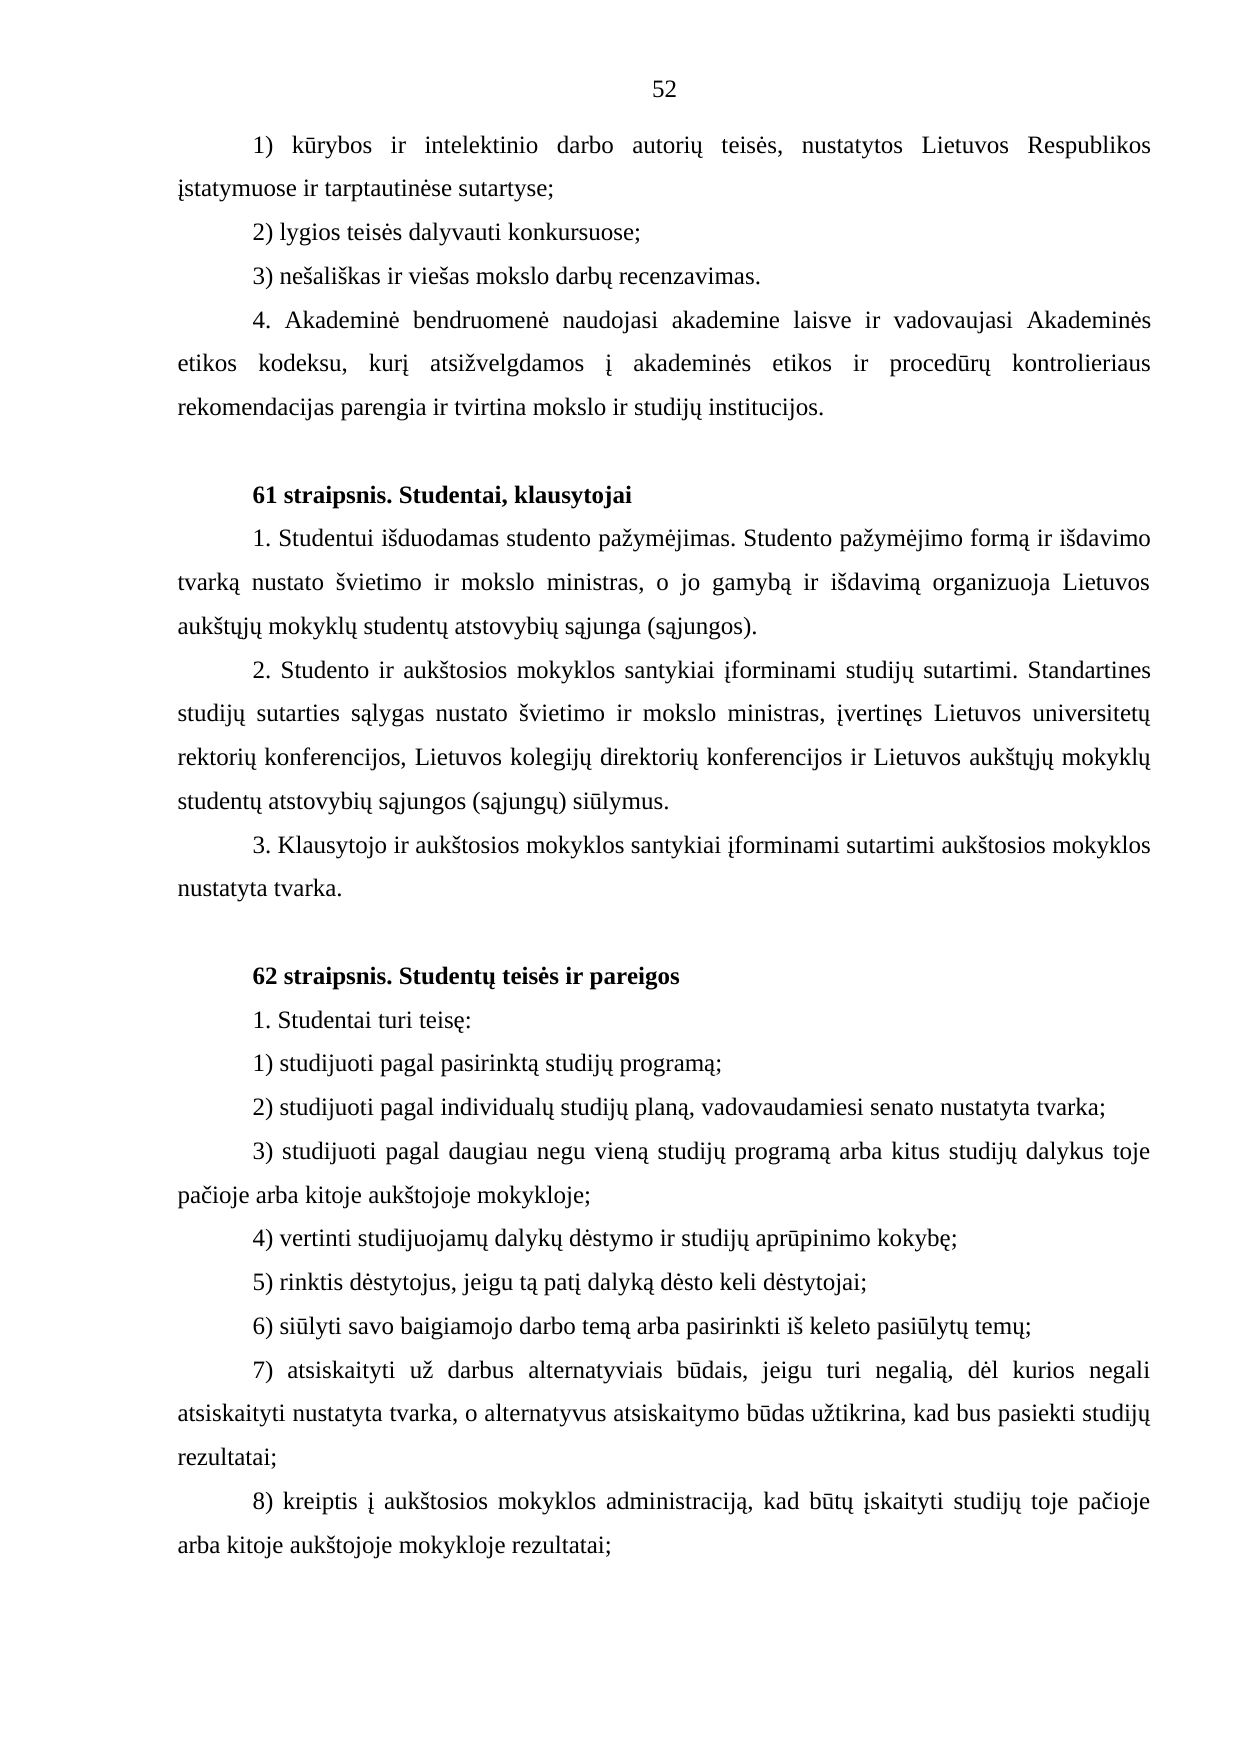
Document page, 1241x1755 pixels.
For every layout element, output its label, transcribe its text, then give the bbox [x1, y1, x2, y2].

text 1. Studentai turi teisę: [177, 993, 1152, 1037]
text 3) studijuoti pagal daugiau negu vieną studijų programą arba kitus studijų dalykus toje pačioje arba kitoje aukštojoje mokykloje; [177, 1124, 1152, 1212]
text 6) siūlyti savo baigiamojo darbo temą arba pasirinkti iš keleto pasiūlytų temų; [177, 1299, 1152, 1343]
text 1) kūrybos ir intelektinio darbo autorių teisės, nustatytos Lietuvos Respublikos įstatymuose ir tarptautinėse sutartyse; [177, 118, 1152, 206]
text 1. Studentui išduodamas studento pažymėjimas. Studento pažymėjimo formą ir išdavimo tvarką nustato švietimo ir mokslo ministras, o jo gamybą ir išdavimą organizuoja Lietuvos aukštųjų mokyklų studentų atstovybių sąjunga (sąjungos). [177, 512, 1152, 643]
text 5) rinktis dėstytojus, jeigu tą patį dalyką dėsto keli dėstytojai; [177, 1256, 1152, 1299]
text 61 straipsnis. Studentai, klausytojai [177, 468, 1152, 512]
text 4) vertinti studijuojamų dalykų dėstymo ir studijų aprūpinimo kokybę; [177, 1212, 1152, 1256]
text 4. Akademinė bendruomenė naudojasi akademine laisve ir vadovaujasi Akademinės etikos kodeksu, kurį atsižvelgdamos į akademinės etikos ir procedūrų kontrolieriaus rekomendacijas parengia ir tvirtina mokslo ir studijų institucijos. [177, 293, 1152, 424]
text 8) kreiptis į aukštosios mokyklos administraciją, kad būtų įskaityti studijų toje pačioje arba kitoje aukštojoje mokykloje rezultatai; [177, 1474, 1152, 1562]
text 1) studijuoti pagal pasirinktą studijų programą; [177, 1037, 1152, 1081]
text 2) lygios teisės dalyvauti konkursuose; [177, 206, 1152, 249]
text 2) studijuoti pagal individualų studijų planą, vadovaudamiesi senato nustatyta tvarka; [177, 1081, 1152, 1124]
text 7) atsiskaityti už darbus alternatyviais būdais, jeigu turi negalią, dėl kurios negali atsiskaityti nustatyta tvarka, o alternatyvus atsiskaitymo būdas užtikrina, kad bus pasiekti studijų rezultatai; [177, 1343, 1152, 1474]
text 62 straipsnis. Studentų teisės ir pareigos [177, 949, 1152, 993]
text 3) nešališkas ir viešas mokslo darbų recenzavimas. [177, 249, 1152, 293]
text 2. Studento ir aukštosios mokyklos santykiai įforminami studijų sutartimi. Standartines studijų sutarties sąlygas nustato švietimo ir mokslo ministras, įvertinęs Lietuvos universitetų rektorių konferencijos, Lietuvos kolegijų direktorių konferencijos ir Lietuvos aukštųjų mokyklų studentų atstovybių sąjungos (sąjungų) siūlymus. [177, 643, 1152, 818]
text 3. Klausytojo ir aukštosios mokyklos santykiai įforminami sutartimi aukštosios mokyklos nustatyta tvarka. [177, 818, 1152, 906]
